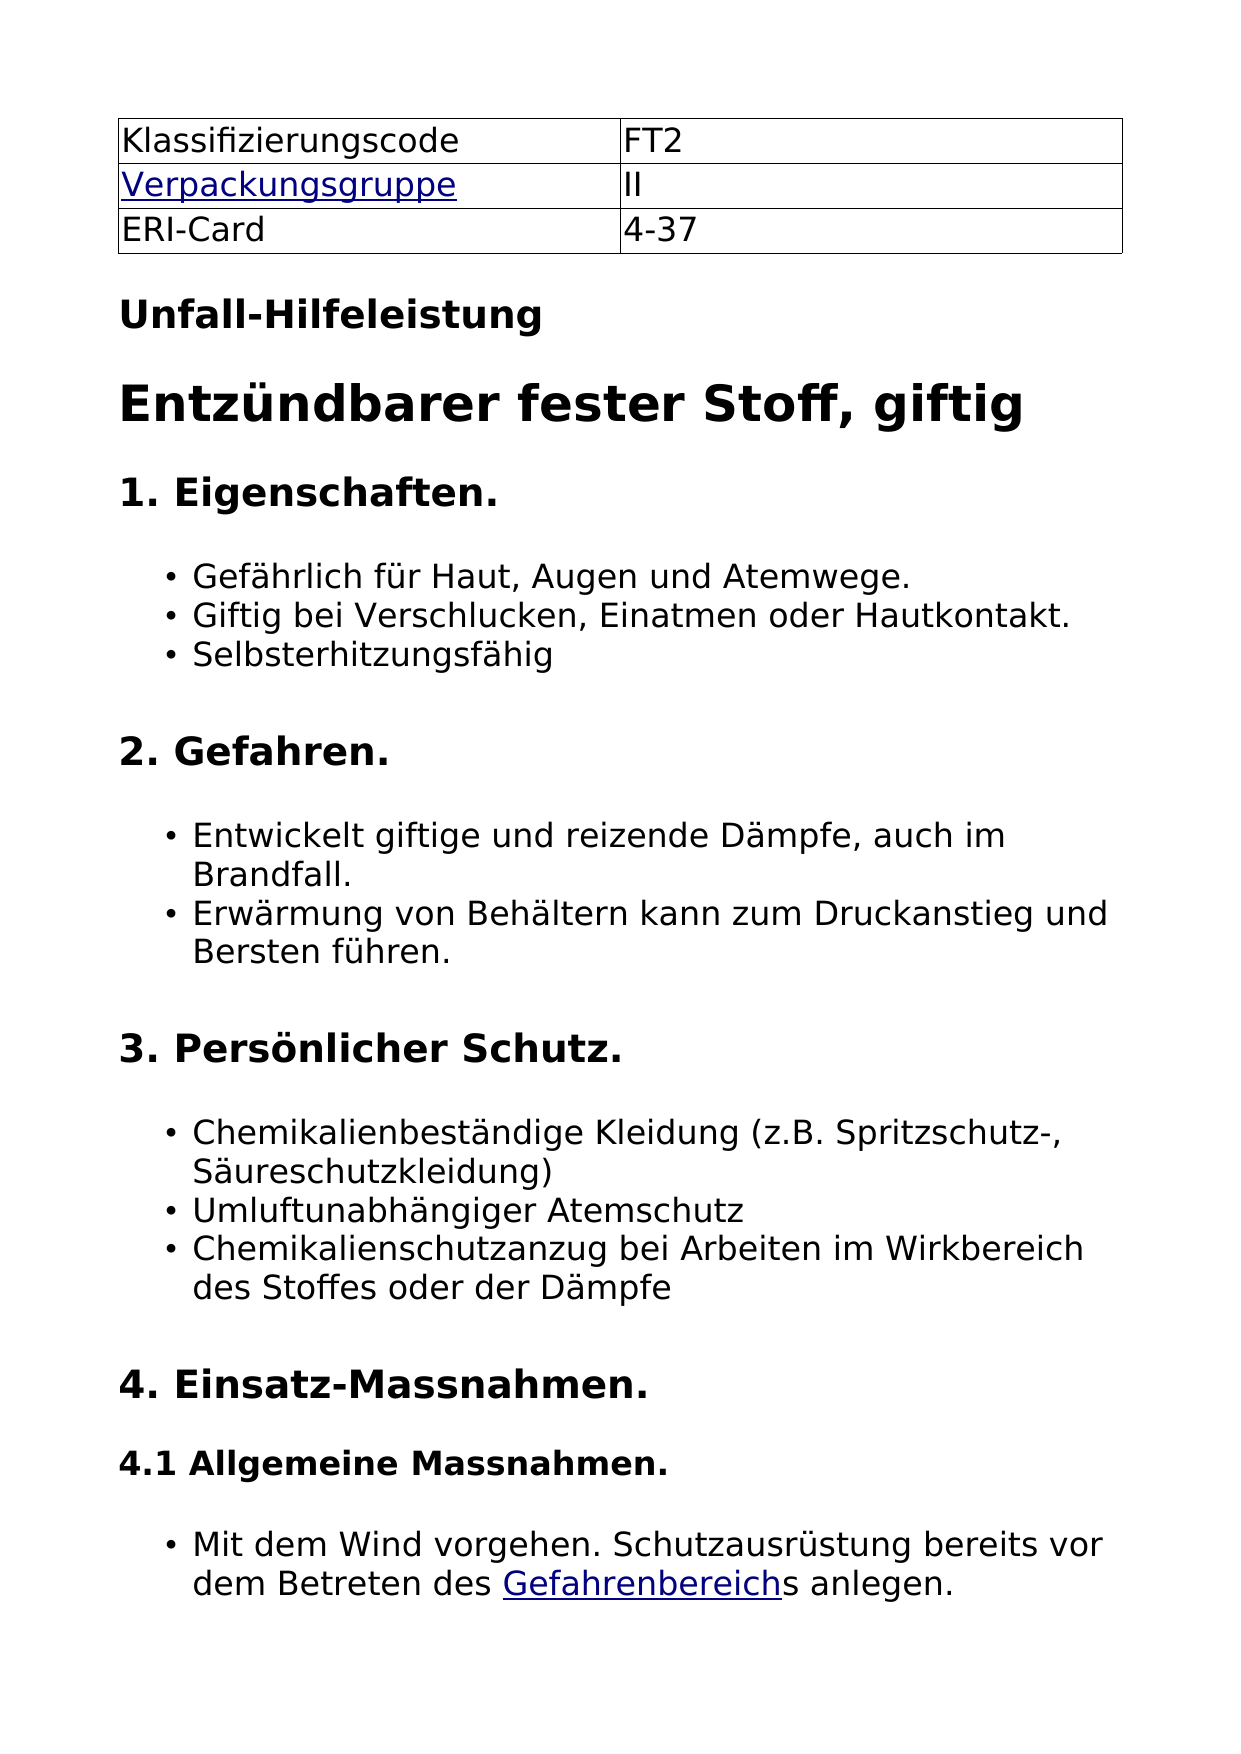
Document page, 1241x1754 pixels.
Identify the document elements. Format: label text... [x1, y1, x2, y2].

list Mit dem Wind vorgehen. Schutzausrüstung bereits vor dem Betreten des Gefahrenbereichs anlegen. [177, 1526, 1122, 1603]
table_cell ERI-Card [119, 209, 620, 252]
table_cell Verpackungsgruppe [119, 164, 620, 208]
subtitle 4.1 Allgemeine Massnahmen. [118, 1445, 1122, 1484]
list Erwärmung von Behältern kann zum Druckanstieg und Bersten führen. [177, 894, 1122, 972]
subtitle 4. Einsatz-Massnahmen. [118, 1362, 1122, 1407]
list Gefährlich für Haut, Augen und Atemwege. [177, 558, 1122, 597]
subtitle Unfall-Hilfeleistung [118, 292, 1122, 338]
list Umluftunabhängiger Atemschutz [177, 1191, 1122, 1230]
list Selbsterhitzungsfähig [177, 636, 1122, 674]
table_cell FT2 [621, 119, 1122, 163]
list Chemikalienschutzanzug bei Arbeiten im Wirkbereich des Stoffes oder der Dämpfe [177, 1230, 1122, 1308]
subtitle 1. Eigenschaften. [118, 471, 1122, 516]
subtitle Entzündbarer fester Stoff, giftig [118, 375, 1122, 433]
subtitle 3. Persönlicher Schutz. [118, 1026, 1122, 1071]
list Chemikalienbeständige Kleidung (z.B. Spritzschutz-, Säureschutzkleidung) [177, 1113, 1122, 1191]
list Giftig bei Verschlucken, Einatmen oder Hautkontakt. [177, 597, 1122, 636]
table_cell Klassifizierungscode [119, 119, 620, 163]
table_cell 4-37 [621, 209, 1122, 252]
list Entwickelt giftige und reizende Dämpfe, auch im Brandfall. [177, 816, 1122, 894]
subtitle 2. Gefahren. [118, 729, 1122, 774]
table_cell II [621, 164, 1122, 208]
